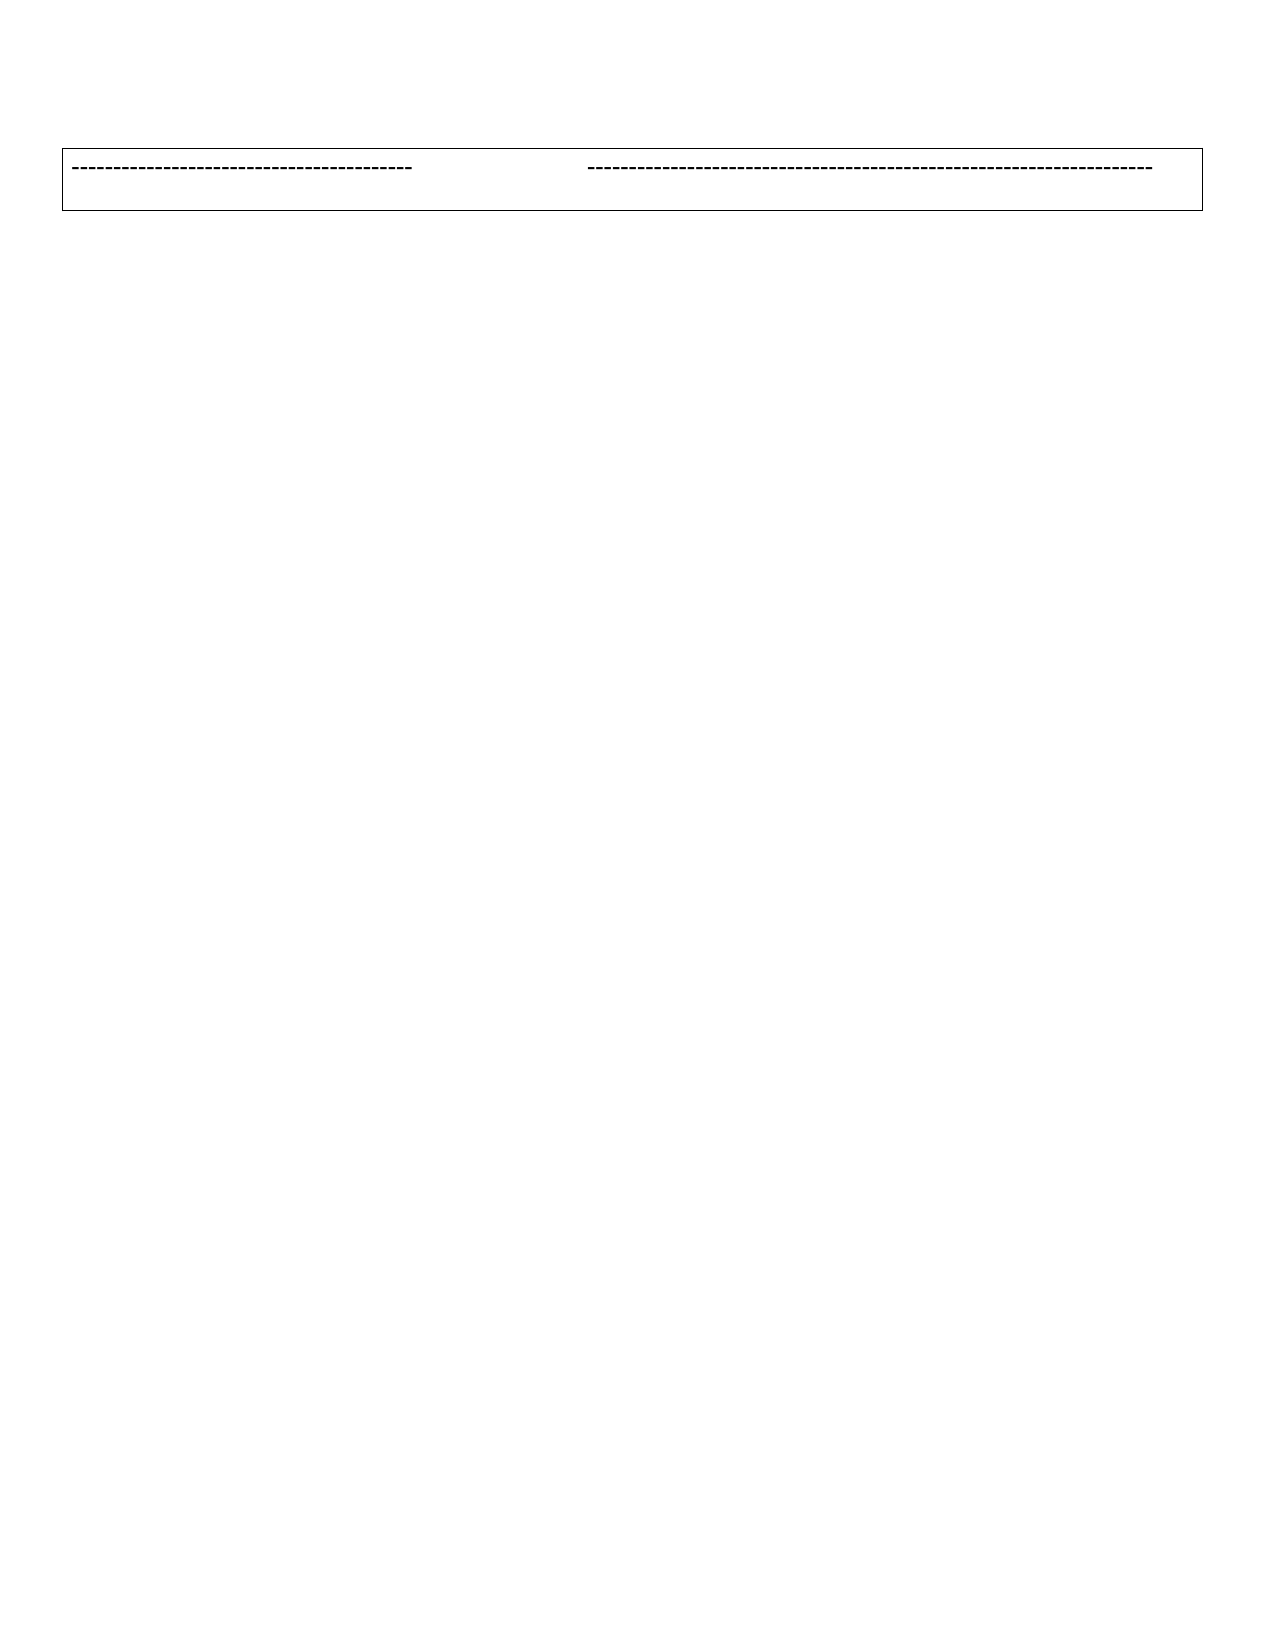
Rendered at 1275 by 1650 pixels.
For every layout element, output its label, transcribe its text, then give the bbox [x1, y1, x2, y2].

text ----------------------------------------- -------------------------------------------------------------------- [63, 149, 1202, 179]
